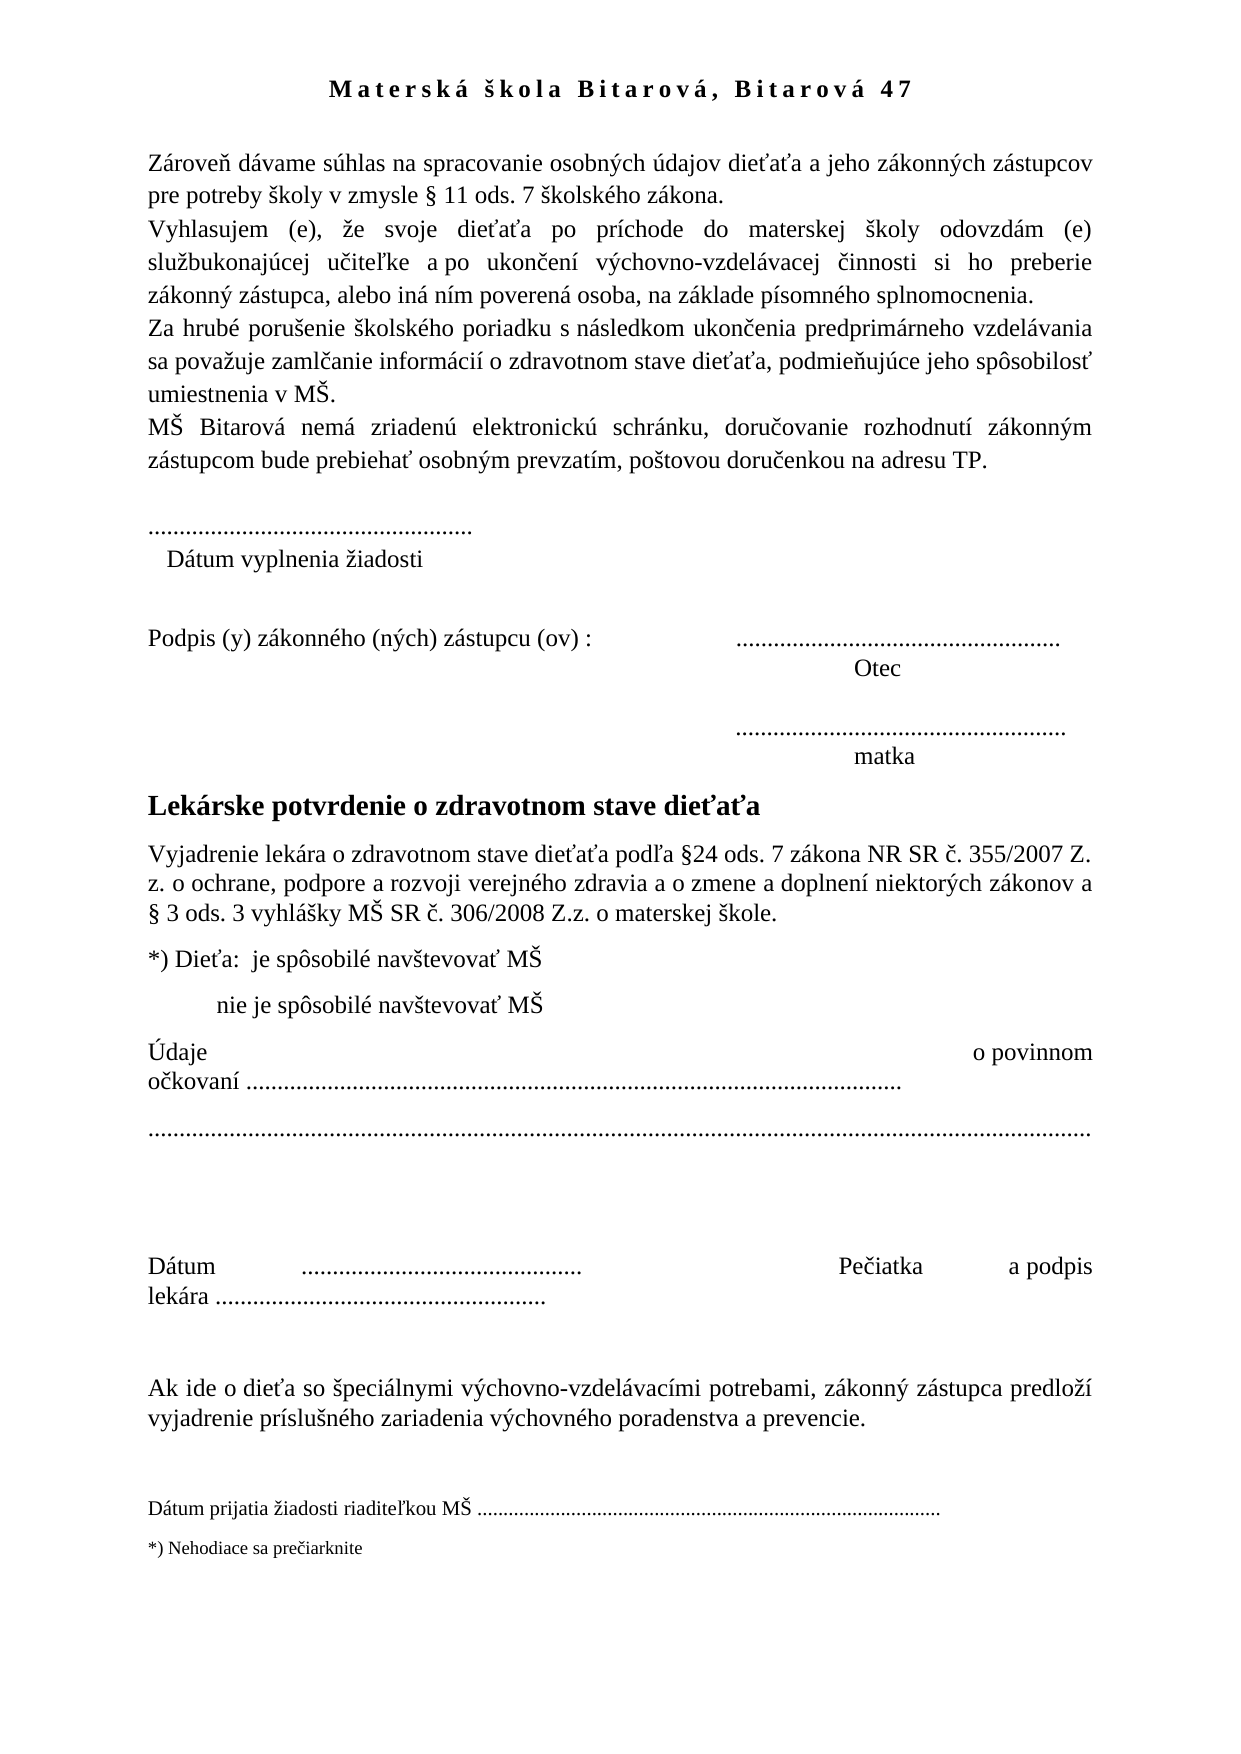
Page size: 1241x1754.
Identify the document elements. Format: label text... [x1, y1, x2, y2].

text Za hrubé porušenie školského poriadku s následkom ukončenia predprimárneho vzdelávania sa považuje zamlčanie informácií o zdravotnom stave dieťaťa, podmieňujúce jeho spôsobilosť umiestnenia v MŠ. [148, 313, 1093, 407]
text Dátum prijatia žiadosti riaditeľkou MŠ ......................................................................................... [148, 1496, 1093, 1519]
text .................................................... [148, 511, 1093, 539]
text nie je spôsobilé navštevovať MŠ [148, 991, 1093, 1019]
text Ak ide o dieťa so špeciálnymi výchovno-vzdelávacími potrebami, zákonný zástupca predloží vyjadrenie príslušného zariadenia výchovného poradenstva a prevencie. [148, 1373, 1093, 1432]
text Zároveň dávame súhlas na spracovanie osobných údajov dieťaťa a jeho zákonných zástupcov pre potreby školy v zmysle § 11 ods. 7 školského zákona. [148, 148, 1093, 209]
text matka [148, 741, 1093, 770]
text Podpis (y) zákonného (ných) zástupcu (ov) : .................................................... [148, 623, 1093, 652]
text ....................................................................................................................................................... [148, 1113, 1093, 1141]
text Lekárske potvrdenie o zdravotnom stave dieťaťa [148, 788, 1093, 821]
text Údaje o povinnom očkovaní ......................................................................................................... [148, 1037, 1093, 1095]
text Otec [148, 653, 1093, 681]
text Dátum ............................................. Pečiatka a podpis lekára ..................................................... [148, 1251, 1093, 1310]
text *) Dieťa: je spôsobilé navštevovať MŠ [148, 944, 1093, 973]
text Vyjadrenie lekára o zdravotnom stave dieťaťa podľa §24 ods. 7 zákona NR SR č. 355/2007 Z. z. o ochrane, podpore a rozvoji verejného zdravia a o zmene a doplnení niektorých zákonov a § 3 ods. 3 vyhlášky MŠ SR č. 306/2008 Z.z. o materskej škole. [148, 839, 1093, 927]
text *) Nehodiace sa prečiarknite [148, 1537, 1093, 1558]
text MŠ Bitarová nemá zriadenú elektronickú schránku, doručovanie rozhodnutí zákonným zástupcom bude prebiehať osobným prevzatím, poštovou doručenkou na adresu TP. [148, 412, 1093, 473]
text Dátum vyplnenia žiadosti [148, 544, 1093, 573]
text Vyhlasujem (e), že svoje dieťaťa po príchode do materskej školy odovzdám (e) službukonajúcej učiteľke a po ukončení výchovno-vzdelávacej činnosti si ho preberie zákonný zástupca, alebo iná ním poverená osoba, na základe písomného splnomocnenia. [148, 214, 1093, 308]
text ..................................................... [148, 712, 1093, 741]
